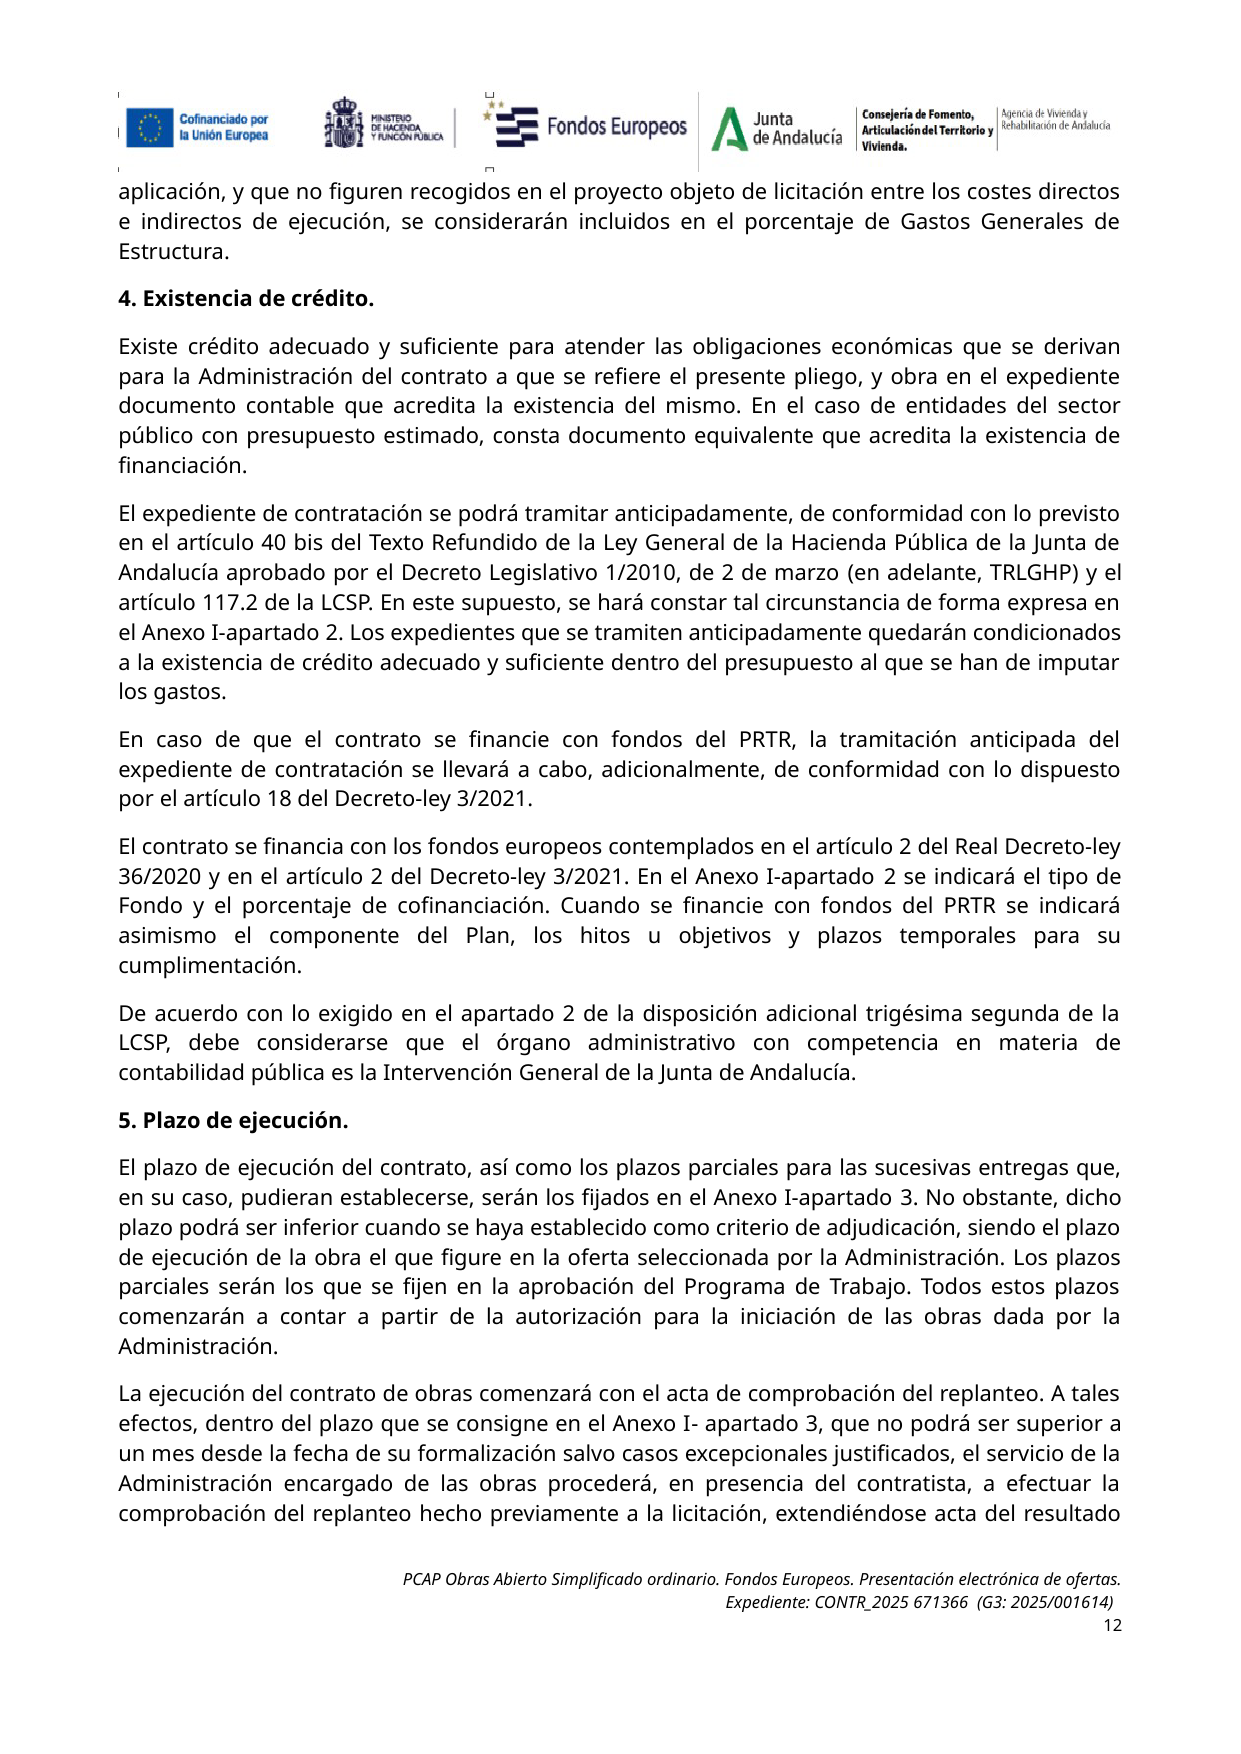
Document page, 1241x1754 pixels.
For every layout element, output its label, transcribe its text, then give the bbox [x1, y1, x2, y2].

text De acuerdo con lo exigido en el apartado 2 de la disposición adicional trigésima segunda de la LCSP, debe considerarse que el órgano administrativo con competencia en materia de contabilidad pública es la Intervención General de la Junta de Andalucía. [118, 998, 1122, 1087]
text La ejecución del contrato de obras comenzará con el acta de comprobación del replanteo. A tales efectos, dentro del plazo que se consigne en el Anexo I- apartado 3, que no podrá ser superior a un mes desde la fecha de su formalización salvo casos excepcionales justificados, el servicio de la Administración encargado de las obras procederá, en presencia del contratista, a efectuar la comprobación del replanteo hecho previamente a la licitación, extendiéndose acta del resultado [118, 1378, 1122, 1527]
subtitle 5. Plazo de ejecución. [118, 1105, 1122, 1134]
text El contrato se financia con los fondos europeos contemplados en el artículo 2 del Real Decreto-ley 36/2020 y en el artículo 2 del Decreto-ley 3/2021. En el Anexo I-apartado 2 se indicará el tipo de Fondo y el porcentaje de cofinanciación. Cuando se financie con fondos del PRTR se indicará asimismo el componente del Plan, los hitos u objetivos y plazos temporales para su cumplimentación. [118, 831, 1122, 980]
text En caso de que el contrato se financie con fondos del PRTR, la tramitación anticipada del expediente de contratación se llevará a cabo, adicionalmente, de conformidad con lo dispuesto por el artículo 18 del Decreto-ley 3/2021. [118, 724, 1122, 813]
text aplicación, y que no figuren recogidos en el proyecto objeto de licitación entre los costes directos e indirectos de ejecución, se considerarán incluidos en el porcentaje de Gastos Generales de Estructura. [118, 176, 1122, 266]
subtitle 4. Existencia de crédito. [118, 283, 1122, 313]
text Existe crédito adecuado y suficiente para atender las obligaciones económicas que se derivan para la Administración del contrato a que se refiere el presente pliego, y obra en el expediente documento contable que acredita la existencia del mismo. En el caso de entidades del sector público con presupuesto estimado, consta documento equivalente que acredita la existencia de financiación. [118, 331, 1122, 480]
text El expediente de contratación se podrá tramitar anticipadamente, de conformidad con lo previsto en el artículo 40 bis del Texto Refundido de la Ley General de la Hacienda Pública de la Junta de Andalucía aprobado por el Decreto Legislativo 1/2010, de 2 de marzo (en adelante, TRLGHP) y el artículo 117.2 de la LCSP. En este supuesto, se hará constar tal circunstancia de forma expresa en el Anexo I-apartado 2. Los expedientes que se tramiten anticipadamente quedarán condicionados a la existencia de crédito adecuado y suficiente dentro del presupuesto al que se han de imputar los gastos. [118, 498, 1122, 706]
picture [118, 89, 1123, 172]
text El plazo de ejecución del contrato, así como los plazos parciales para las sucesivas entregas que, en su caso, pudieran establecerse, serán los fijados en el Anexo I-apartado 3. No obstante, dicho plazo podrá ser inferior cuando se haya establecido como criterio de adjudicación, siendo el plazo de ejecución de la obra el que figure en la oferta seleccionada por la Administración. Los plazos parciales serán los que se fijen en la aprobación del Programa de Trabajo. Todos estos plazos comenzarán a contar a partir de la autorización para la iniciación de las obras dada por la Administración. [118, 1152, 1122, 1361]
